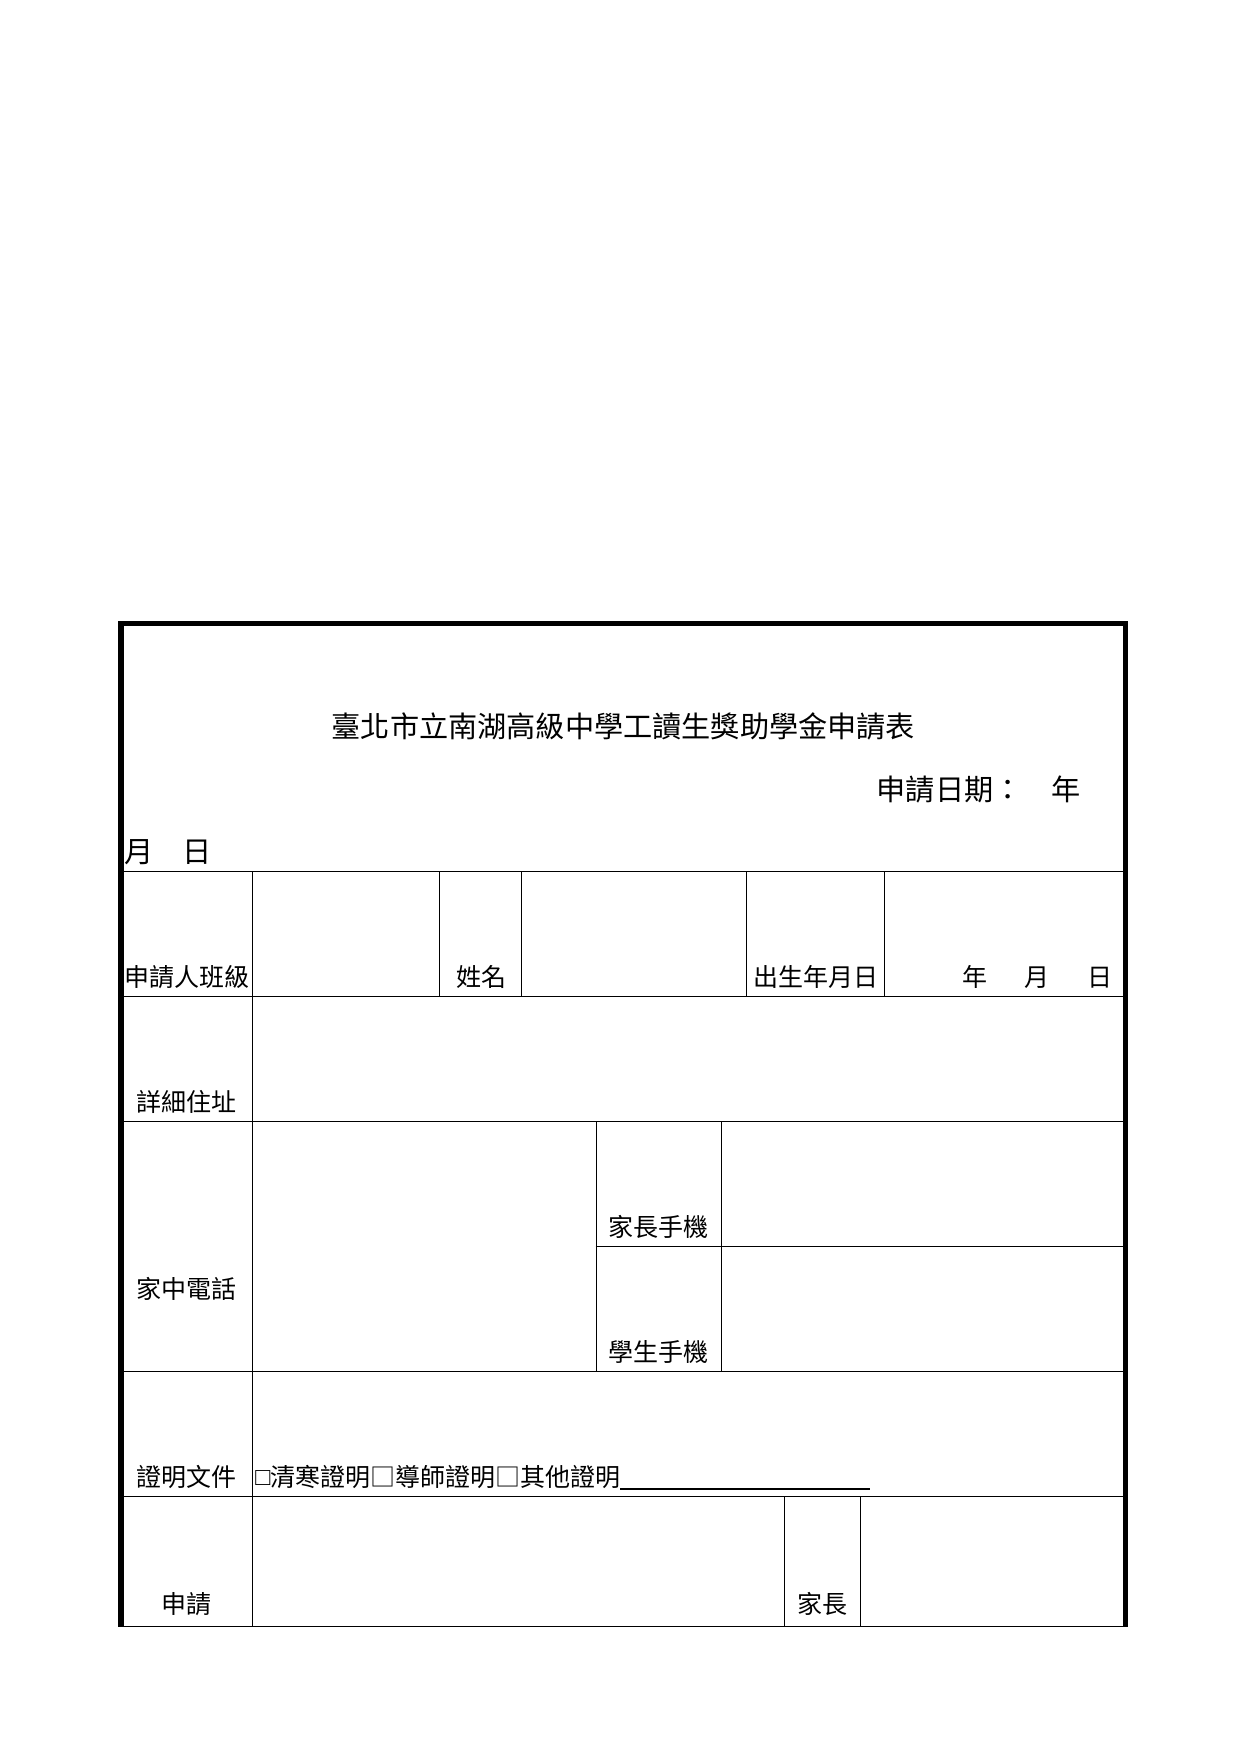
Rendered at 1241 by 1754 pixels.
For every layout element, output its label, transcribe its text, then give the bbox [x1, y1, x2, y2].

table_cell □清寒證明□導師證明□其他證明 [253, 1372, 1123, 1496]
table_cell 證明文件 [124, 1372, 252, 1496]
table_cell [253, 997, 1123, 1121]
table_cell [722, 1122, 1123, 1246]
table_header 臺北市立南湖高級中學工讀生獎助學金申請表 申請日期： 年 月 日 [124, 626, 1123, 871]
table_cell 申請人班級 [124, 872, 252, 996]
table_cell 詳細住址 [124, 997, 252, 1121]
table_cell [253, 1497, 784, 1626]
table_cell 年 月 日 [885, 872, 1123, 996]
table_cell 申請 [124, 1497, 252, 1626]
table_cell [722, 1247, 1123, 1371]
table_cell [253, 1122, 596, 1371]
table_cell [861, 1497, 1123, 1626]
table_cell 學生手機 [597, 1247, 721, 1371]
table_cell [253, 872, 439, 996]
table_cell 家長 [785, 1497, 860, 1626]
table_cell 家中電話 [124, 1122, 252, 1371]
table_cell [522, 872, 746, 996]
table_cell 出生年月日 [747, 872, 884, 996]
table_cell 家長手機 [597, 1122, 721, 1246]
table_cell 姓名 [440, 872, 521, 996]
